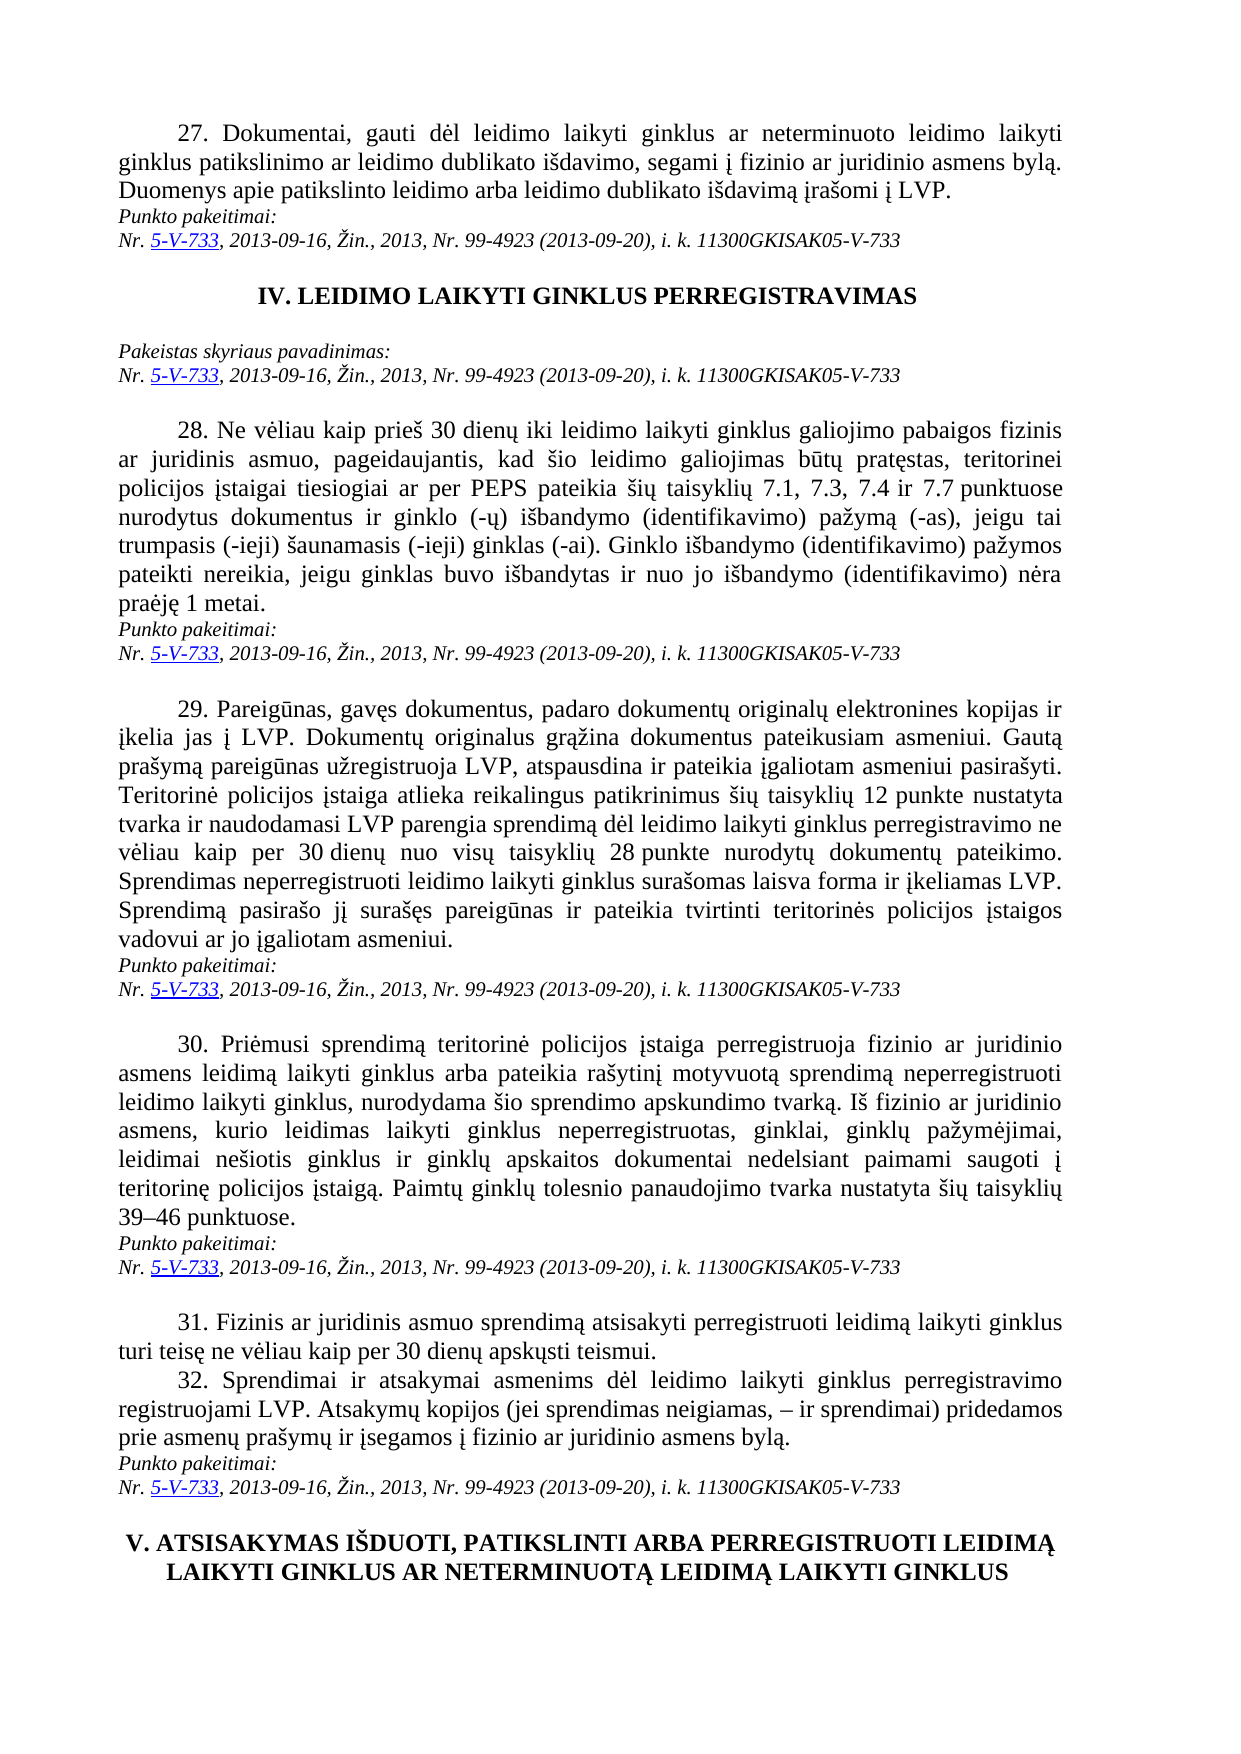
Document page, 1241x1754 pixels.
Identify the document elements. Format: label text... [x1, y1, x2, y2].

text Punkto pakeitimai: [118, 204, 1063, 228]
text 29. Pareigūnas, gavęs dokumentus, padaro dokumentų originalų elektronines kopijas ir įkelia jas į LVP. Dokumentų originalus grąžina dokumentus pateikusiam asmeniui. Gautą prašymą pareigūnas užregistruoja LVP, atspausdina ir pateikia įgaliotam asmeniui pasirašyti. Teritorinė policijos įstaiga atlieka reikalingus patikrinimus šių taisyklių 12 punkte nustatyta tvarka ir naudodamasi LVP parengia sprendimą dėl leidimo laikyti ginklus perregistravimo ne vėliau kaip per 30 dienų nuo visų taisyklių 28 punkte nurodytų dokumentų pateikimo. Sprendimas neperregistruoti leidimo laikyti ginklus surašomas laisva forma ir įkeliamas LVP. Sprendimą pasirašo jį surašęs pareigūnas ir pateikia tvirtinti teritorinės policijos įstaigos vadovui ar jo įgaliotam asmeniui. [118, 694, 1063, 952]
text Punkto pakeitimai: [118, 952, 1063, 977]
text 31. Fizinis ar juridinis asmuo sprendimą atsisakyti perregistruoti leidimą laikyti ginklus turi teisę ne vėliau kaip per 30 dienų apskųsti teismui. [118, 1307, 1063, 1365]
text 32. Sprendimai ir atsakymai asmenims dėl leidimo laikyti ginklus perregistravimo registruojami LVP. Atsakymų kopijos (jei sprendimas neigiamas, – ir sprendimai) pridedamos prie asmenų prašymų ir įsegamos į fizinio ar juridinio asmens bylą. [118, 1365, 1063, 1451]
text Nr. 5-V-733, 2013-09-16, Žin., 2013, Nr. 99-4923 (2013-09-20), i. k. 11300GKISAK05-V-733 [118, 228, 1063, 252]
text Pakeistas skyriaus pavadinimas: [118, 339, 1063, 363]
text Nr. 5-V-733, 2013-09-16, Žin., 2013, Nr. 99-4923 (2013-09-20), i. k. 11300GKISAK05-V-733 [118, 1475, 1063, 1499]
text Punkto pakeitimai: [118, 617, 1063, 641]
text 30. Priėmusi sprendimą teritorinė policijos įstaiga perregistruoja fizinio ar juridinio asmens leidimą laikyti ginklus arba pateikia rašytinį motyvuotą sprendimą neperregistruoti leidimo laikyti ginklus, nurodydama šio sprendimo apskundimo tvarką. Iš fizinio ar juridinio asmens, kurio leidimas laikyti ginklus neperregistruotas, ginklai, ginklų pažymėjimai, leidimai nešiotis ginklus ir ginklų apskaitos dokumentai nedelsiant paimami saugoti į teritorinę policijos įstaigą. Paimtų ginklų tolesnio panaudojimo tvarka nustatyta šių taisyklių 39–46 punktuose. [118, 1029, 1063, 1231]
text Nr. 5-V-733, 2013-09-16, Žin., 2013, Nr. 99-4923 (2013-09-20), i. k. 11300GKISAK05-V-733 [118, 641, 1063, 665]
text Punkto pakeitimai: [118, 1451, 1063, 1475]
text Nr. 5-V-733, 2013-09-16, Žin., 2013, Nr. 99-4923 (2013-09-20), i. k. 11300GKISAK05-V-733 [118, 1255, 1063, 1279]
text V. ATSISAKYMAS IŠDUOTI, PATIKSLINTI ARBA PERREGISTRUOTI LEIDIMĄ LAIKYTI GINKLUS AR NETERMINUOTĄ LEIDIMĄ LAIKYTI GINKLUS [118, 1528, 1063, 1586]
text 27. Dokumentai, gauti dėl leidimo laikyti ginklus ar neterminuoto leidimo laikyti ginklus patikslinimo ar leidimo dublikato išdavimo, segami į fizinio ar juridinio asmens bylą. Duomenys apie patikslinto leidimo arba leidimo dublikato išdavimą įrašomi į LVP. [118, 118, 1063, 204]
text Nr. 5-V-733, 2013-09-16, Žin., 2013, Nr. 99-4923 (2013-09-20), i. k. 11300GKISAK05-V-733 [118, 363, 1063, 387]
text IV. LEIDIMO LAIKYTI GINKLUS PERREGISTRAVIMAS [118, 281, 1063, 310]
text Punkto pakeitimai: [118, 1231, 1063, 1255]
text 28. Ne vėliau kaip prieš 30 dienų iki leidimo laikyti ginklus galiojimo pabaigos fizinis ar juridinis asmuo, pageidaujantis, kad šio leidimo galiojimas būtų pratęstas, teritorinei policijos įstaigai tiesiogiai ar per PEPS pateikia šių taisyklių 7.1, 7.3, 7.4 ir 7.7 punktuose nurodytus dokumentus ir ginklo (-ų) išbandymo (identifikavimo) pažymą (-as), jeigu tai trumpasis (-ieji) šaunamasis (-ieji) ginklas (-ai). Ginklo išbandymo (identifikavimo) pažymos pateikti nereikia, jeigu ginklas buvo išbandytas ir nuo jo išbandymo (identifikavimo) nėra praėję 1 metai. [118, 416, 1063, 617]
text Nr. 5-V-733, 2013-09-16, Žin., 2013, Nr. 99-4923 (2013-09-20), i. k. 11300GKISAK05-V-733 [118, 977, 1063, 1001]
